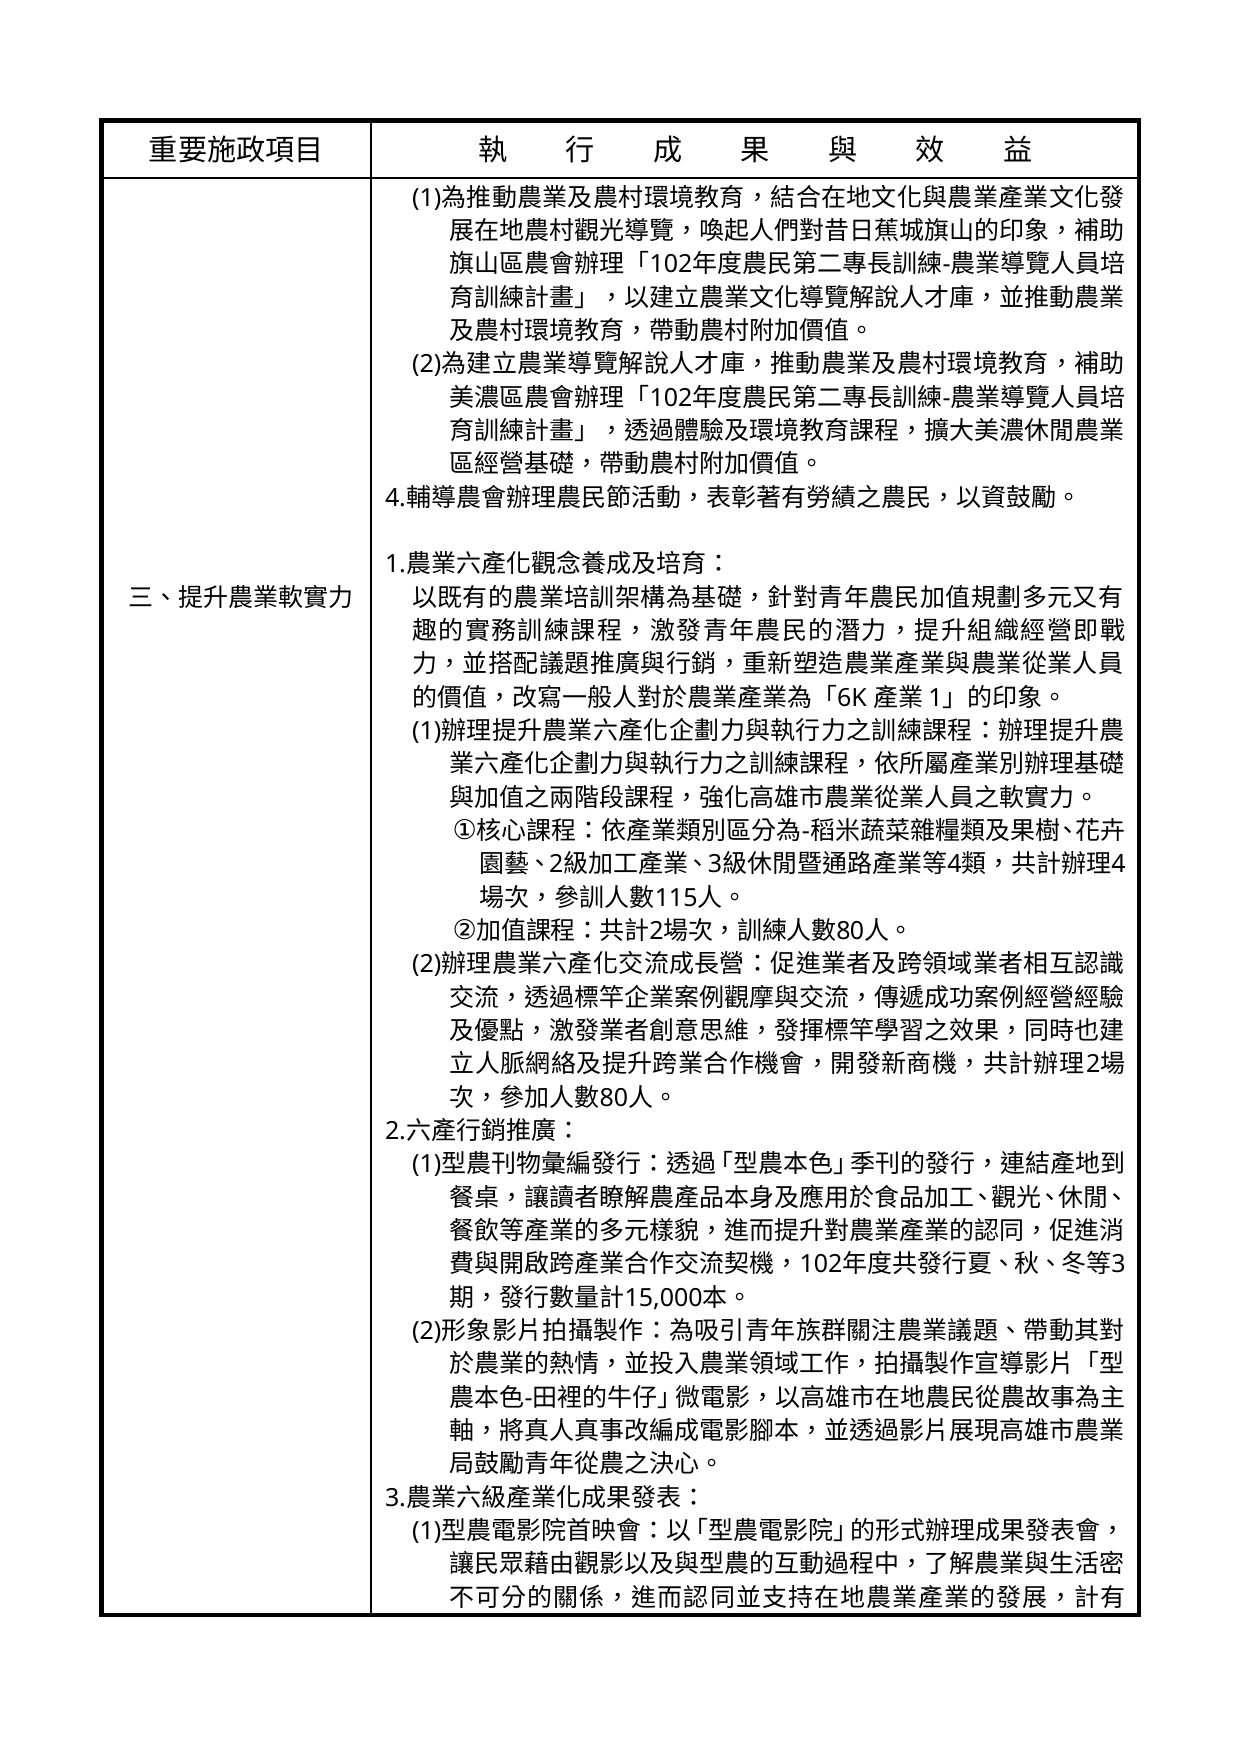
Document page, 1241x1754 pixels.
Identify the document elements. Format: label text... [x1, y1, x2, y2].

table_cell (1)為推動農業及農村環境教育，結合在地文化與農業產業文化發展在地農村觀光導覽，喚起人們對昔日蕉城旗山的印象，補助旗山區農會辦理「102年度農民第二專長訓練-農業導覽人員培育訓練計畫」，以建立農業文化導覽解說人才庫，並推動農業及農村環境教育，帶動農村附加價值。 (2)為建立農業導覽解說人才庫，推動農業及農村環境教育，補助美濃區農會辦理「102年度農民第二專長訓練-農業導覽人員培育訓練計畫」，透過體驗及環境教育課程，擴大美濃休閒農業區經營基礎，帶動農村附加價值。 4.輔導農會辦理農民節活動，表彰著有勞績之農民，以資鼓勵。 1.農業六產化觀念養成及培育： 以既有的農業培訓架構為基礎，針對青年農民加值規劃多元又有趣的實務訓練課程，激發青年農民的潛力，提升組織經營即戰力，並搭配議題推廣與行銷，重新塑造農業產業與農業從業人員的價值，改寫一般人對於農業產業為「6K 產業1」的印象。 (1)辦理提升農業六產化企劃力與執行力之訓練課程：辦理提升農業六產化企劃力與執行力之訓練課程，依所屬產業別辦理基礎與加值之兩階段課程，強化高雄市農業從業人員之軟實力。 ①核心課程：依產業類別區分為-稻米蔬菜雜糧類及果樹、花卉園藝、2級加工產業、3級休閒暨通路產業等4類，共計辦理4場次，參訓人數115人。 ②加值課程：共計2場次，訓練人數80人。 (2)辦理農業六產化交流成長營：促進業者及跨領域業者相互認識交流，透過標竿企業案例觀摩與交流，傳遞成功案例經營經驗及優點，激發業者創意思維，發揮標竿學習之效果，同時也建立人脈網絡及提升跨業合作機會，開發新商機，共計辦理2場次，參加人數80人。 2.六產行銷推廣： (1)型農刊物彙編發行：透過「型農本色」季刊的發行，連結產地到餐桌，讓讀者瞭解農產品本身及應用於食品加工、觀光、休閒、餐飲等產業的多元樣貌，進而提升對農業產業的認同，促進消費與開啟跨產業合作交流契機，102年度共發行夏、秋、冬等3期，發行數量計15,000本。 (2)形象影片拍攝製作：為吸引青年族群關注農業議題、帶動其對於農業的熱情，並投入農業領域工作，拍攝製作宣導影片「型農本色-田裡的牛仔」微電影，以高雄市在地農民從農故事為主軸，將真人真事改編成電影腳本，並透過影片展現高雄市農業局鼓勵青年從農之決心。 3.農業六級產業化成果發表： (1)型農電影院首映會：以「型農電影院」的形式辦理成果發表會，讓民眾藉由觀影以及與型農的互動過程中，了解農業與生活密不可分的關係，進而認同並支持在地農業產業的發展，計有 [372, 179, 1137, 1613]
table_header 重要施政項目 [104, 123, 370, 177]
table_cell 三、提升農業軟實力 [104, 179, 370, 1613]
table_header 執 行 成 果 與 效 益 [372, 123, 1137, 177]
